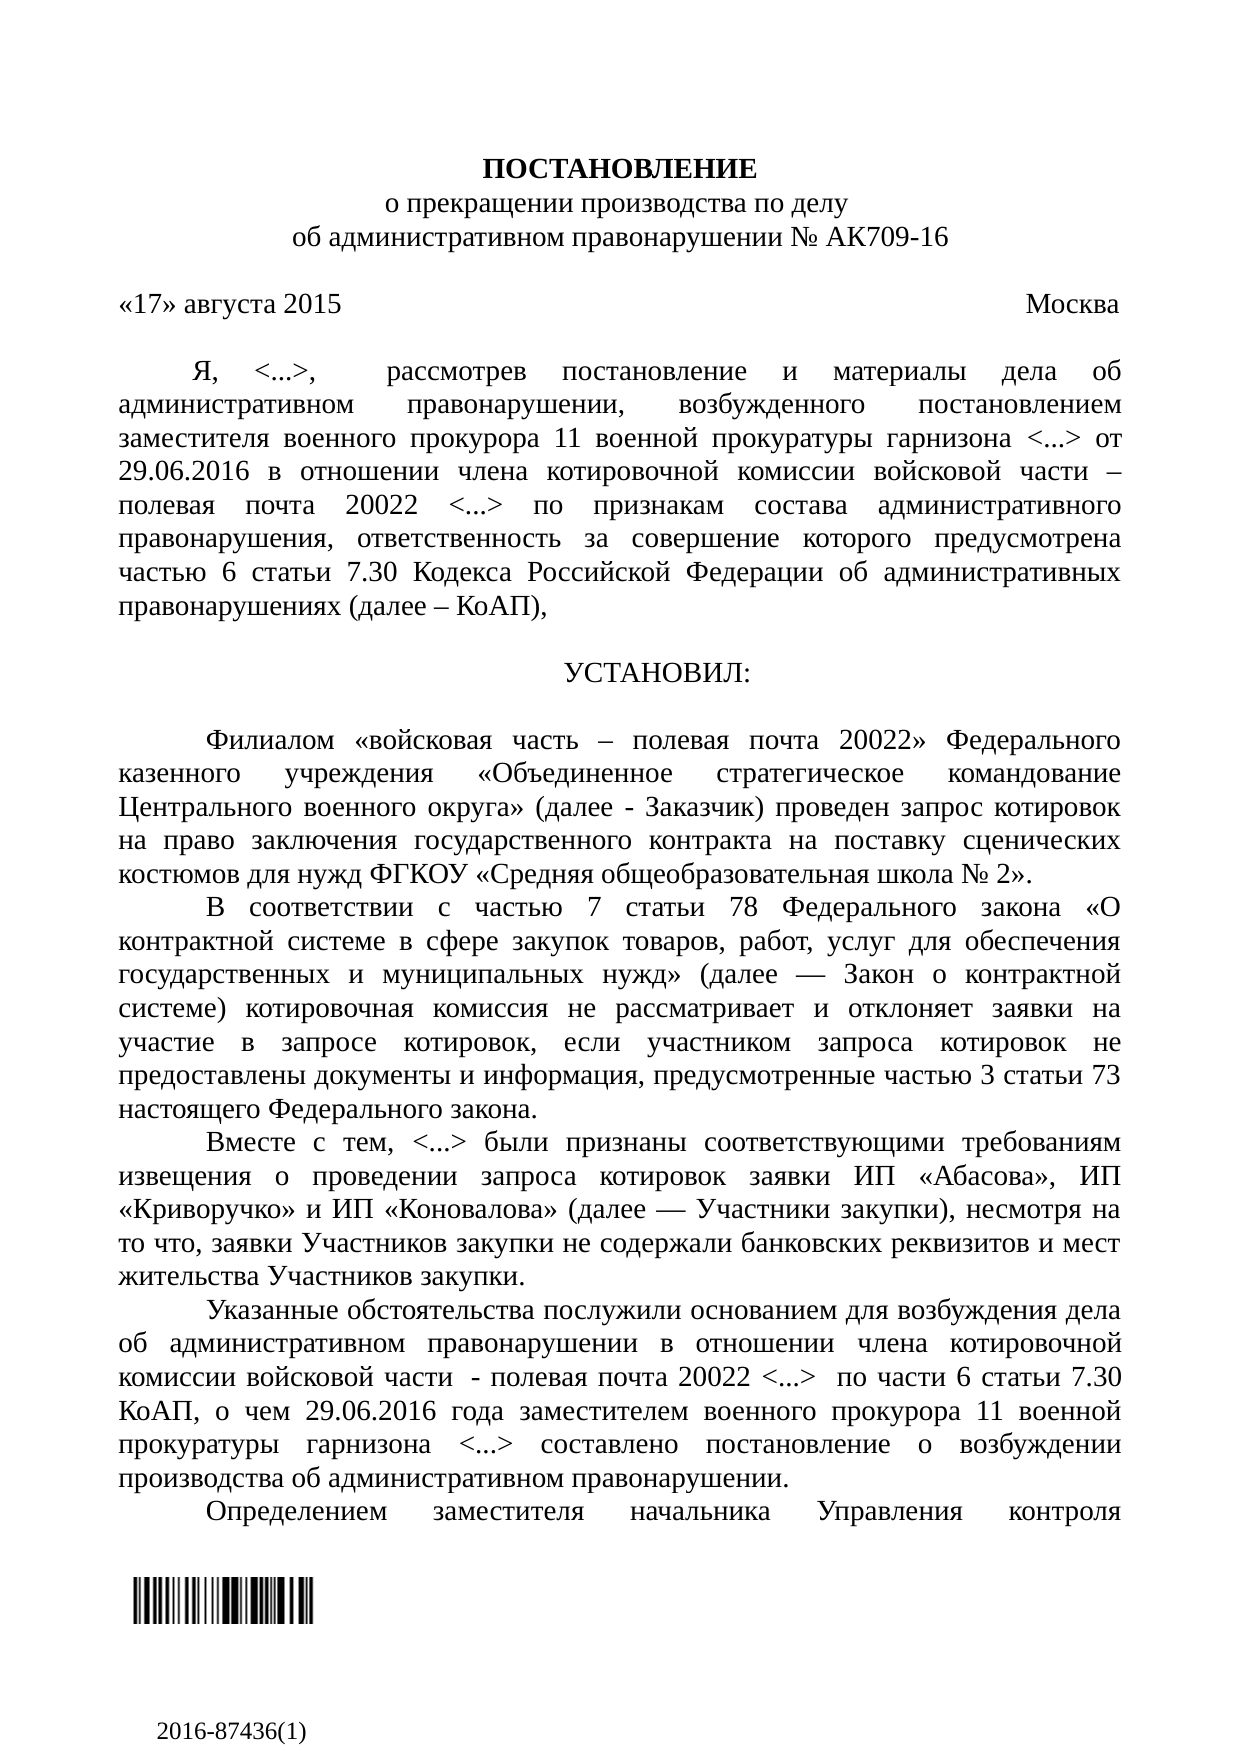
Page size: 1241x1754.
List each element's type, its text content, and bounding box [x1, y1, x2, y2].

text Указанные обстоятельства послужили основанием для возбуждения дела об административном правонарушении в отношении члена котировочной комиссии войсковой части - полевая почта 20022 <...> по части 6 статьи 7.30 КоАП, о чем 29.06.2016 года заместителем военного прокурора 11 военной прокуратуры гарнизона <...> составлено постановление о возбуждении производства об административном правонарушении. [118, 1292, 1122, 1493]
text о прекращении производства по делу [118, 185, 1122, 219]
text «17» августа 2015 Москва [118, 286, 1122, 319]
text Филиалом «войсковая часть – полевая почта 20022» Федерального казенного учреждения «Объединенное стратегическое командование Центрального военного округа» (далее - Заказчик) проведен запрос котировок на право заключения государственного контракта на поставку сценических костюмов для нужд ФГКОУ «Средняя общеобразовательная школа № 2». [118, 722, 1122, 889]
text ПОСТАНОВЛЕНИЕ [118, 152, 1122, 185]
picture [118, 1577, 331, 1624]
text В соответствии с частью 7 статьи 78 Федерального закона «О контрактной системе в сфере закупок товаров, работ, услуг для обеспечения государственных и муниципальных нужд» (далее — Закон о контрактной системе) котировочная комиссия не рассматривает и отклоняет заявки на участие в запросе котировок, если участником запроса котировок не предоставлены документы и информация, предусмотренные частью 3 статьи 73 настоящего Федерального закона. [118, 889, 1122, 1124]
text Вместе с тем, <...> были признаны соответствующими требованиям извещения о проведении запроса котировок заявки ИП «Абасова», ИП «Криворучко» и ИП «Коновалова» (далее — Участники закупки), несмотря на то что, заявки Участников закупки не содержали банковских реквизитов и мест жительства Участников закупки. [118, 1124, 1122, 1292]
text Определением заместителя начальника Управления контроля [118, 1493, 1122, 1527]
text об административном правонарушении № АК709-16 [118, 219, 1122, 252]
text УСТАНОВИЛ: [118, 655, 1122, 688]
text Я, <...>, рассмотрев постановление и материалы дела об административном правонарушении, возбужденного постановлением заместителя военного прокурора 11 военной прокуратуры гарнизона <...> от 29.06.2016 в отношении члена котировочной комиссии войсковой части – полевая почта 20022 <...> по признакам состава административного правонарушения, ответственность за совершение которого предусмотрена частью 6 статьи 7.30 Кодекса Российской Федерации об административных правонарушениях (далее – КоАП), [118, 353, 1122, 621]
